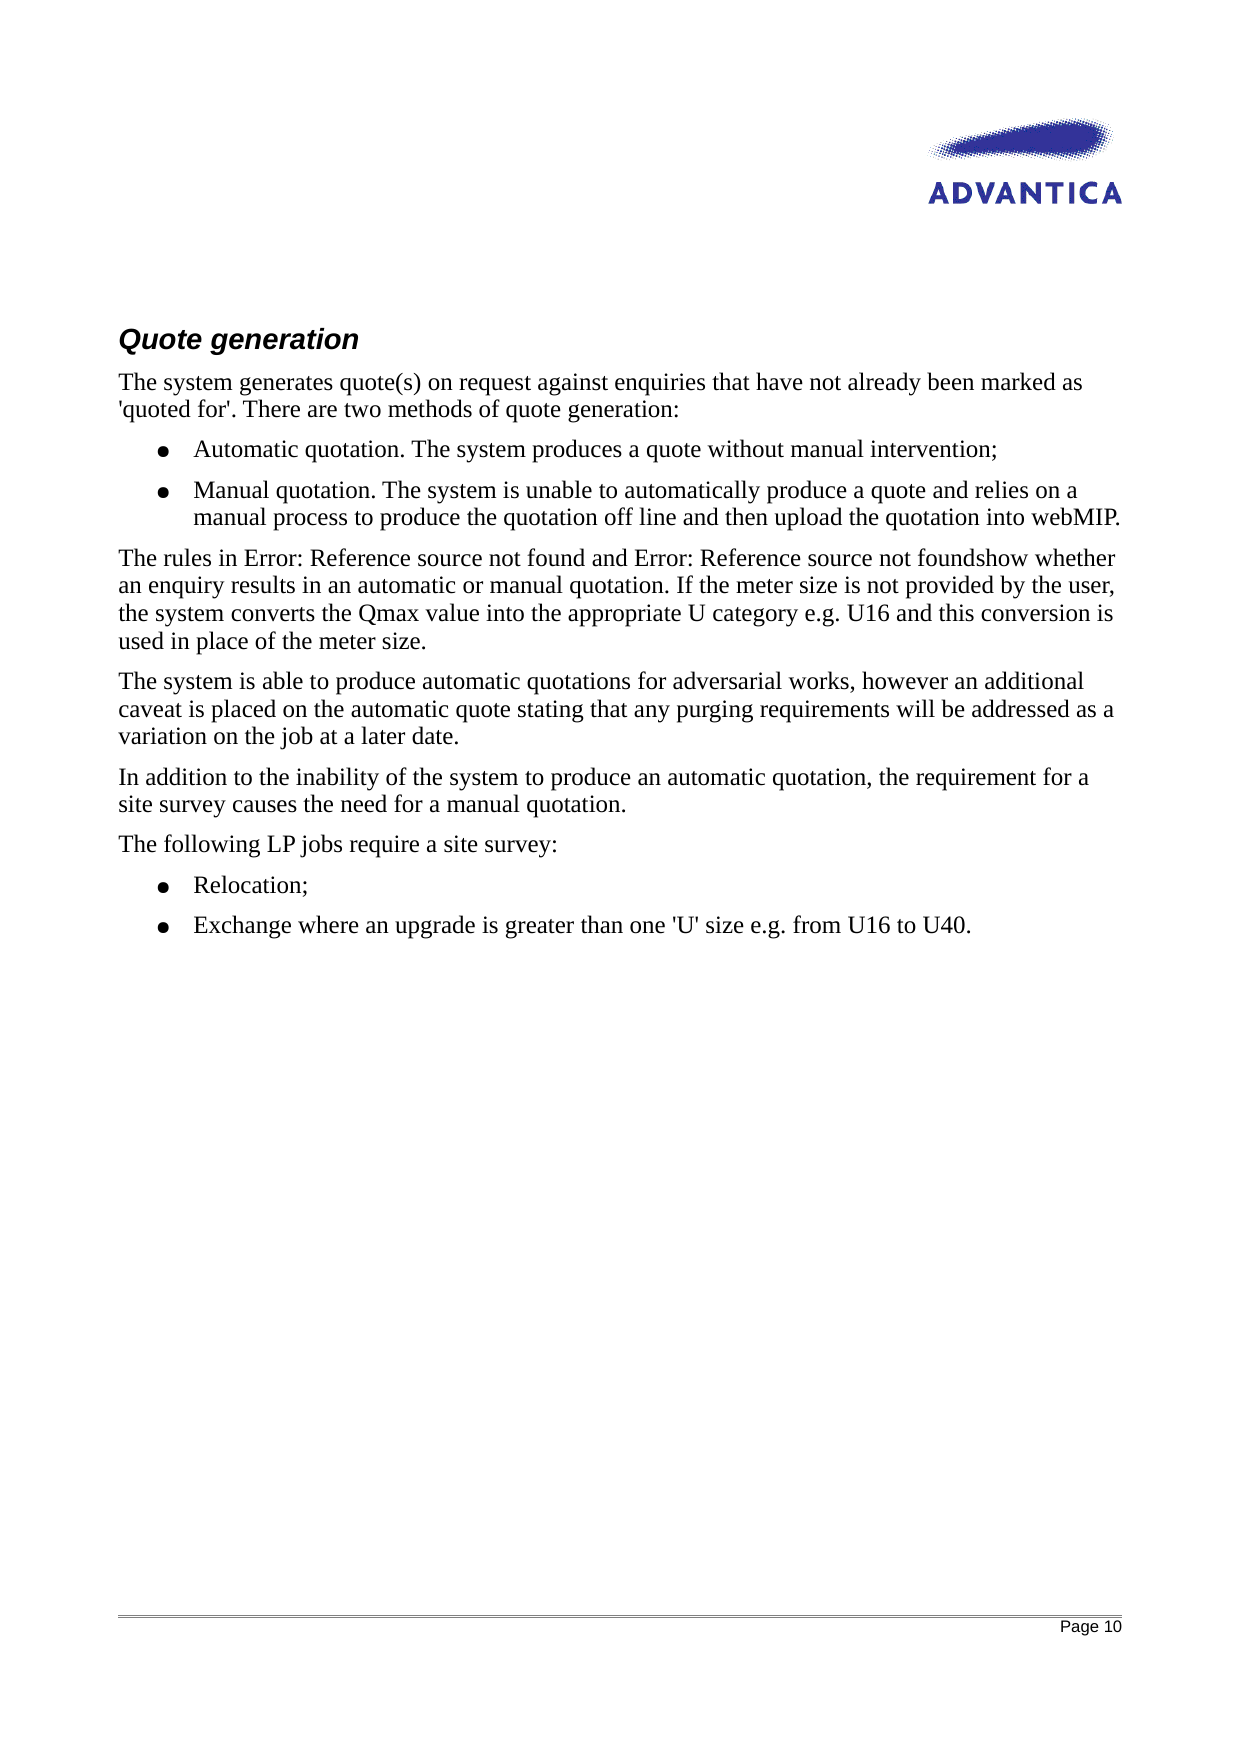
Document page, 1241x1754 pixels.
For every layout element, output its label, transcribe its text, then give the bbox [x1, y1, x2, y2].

list Manual quotation. The system is unable to automatically produce a quote and relies on a manual process to produce the quotation off line and then upload the quotation into webMIP. [156, 476, 1122, 531]
text The following LP jobs require a site survey: [118, 831, 1122, 858]
text In addition to the inability of the system to produce an automatic quotation, the requirement for a site survey causes the need for a manual quotation. [118, 763, 1122, 818]
list Automatic quotation. The system produces a quote without manual intervention; [156, 436, 1122, 463]
text The system generates quote(s) on request against enquiries that have not already been marked as 'quoted for'. There are two methods of quote generation: [118, 368, 1122, 423]
list Exchange where an upgrade is greater than one 'U' size e.g. from U16 to U40. [156, 911, 1122, 939]
list Relocation; [156, 871, 1122, 898]
text The rules in and show whether an enquiry results in an automatic or manual quotation. If the meter size is not provided by the user, the system converts the Qmax value into the appropriate U category e.g. U16 and this conversion is used in place of the meter size. [118, 544, 1122, 654]
picture [927, 118, 1122, 204]
text The system is able to produce automatic quotations for adversarial works, however an additional caveat is placed on the automatic quote stating that any purging requirements will be addressed as a variation on the job at a later date. [118, 667, 1122, 750]
subtitle Quote generation [118, 323, 1122, 355]
